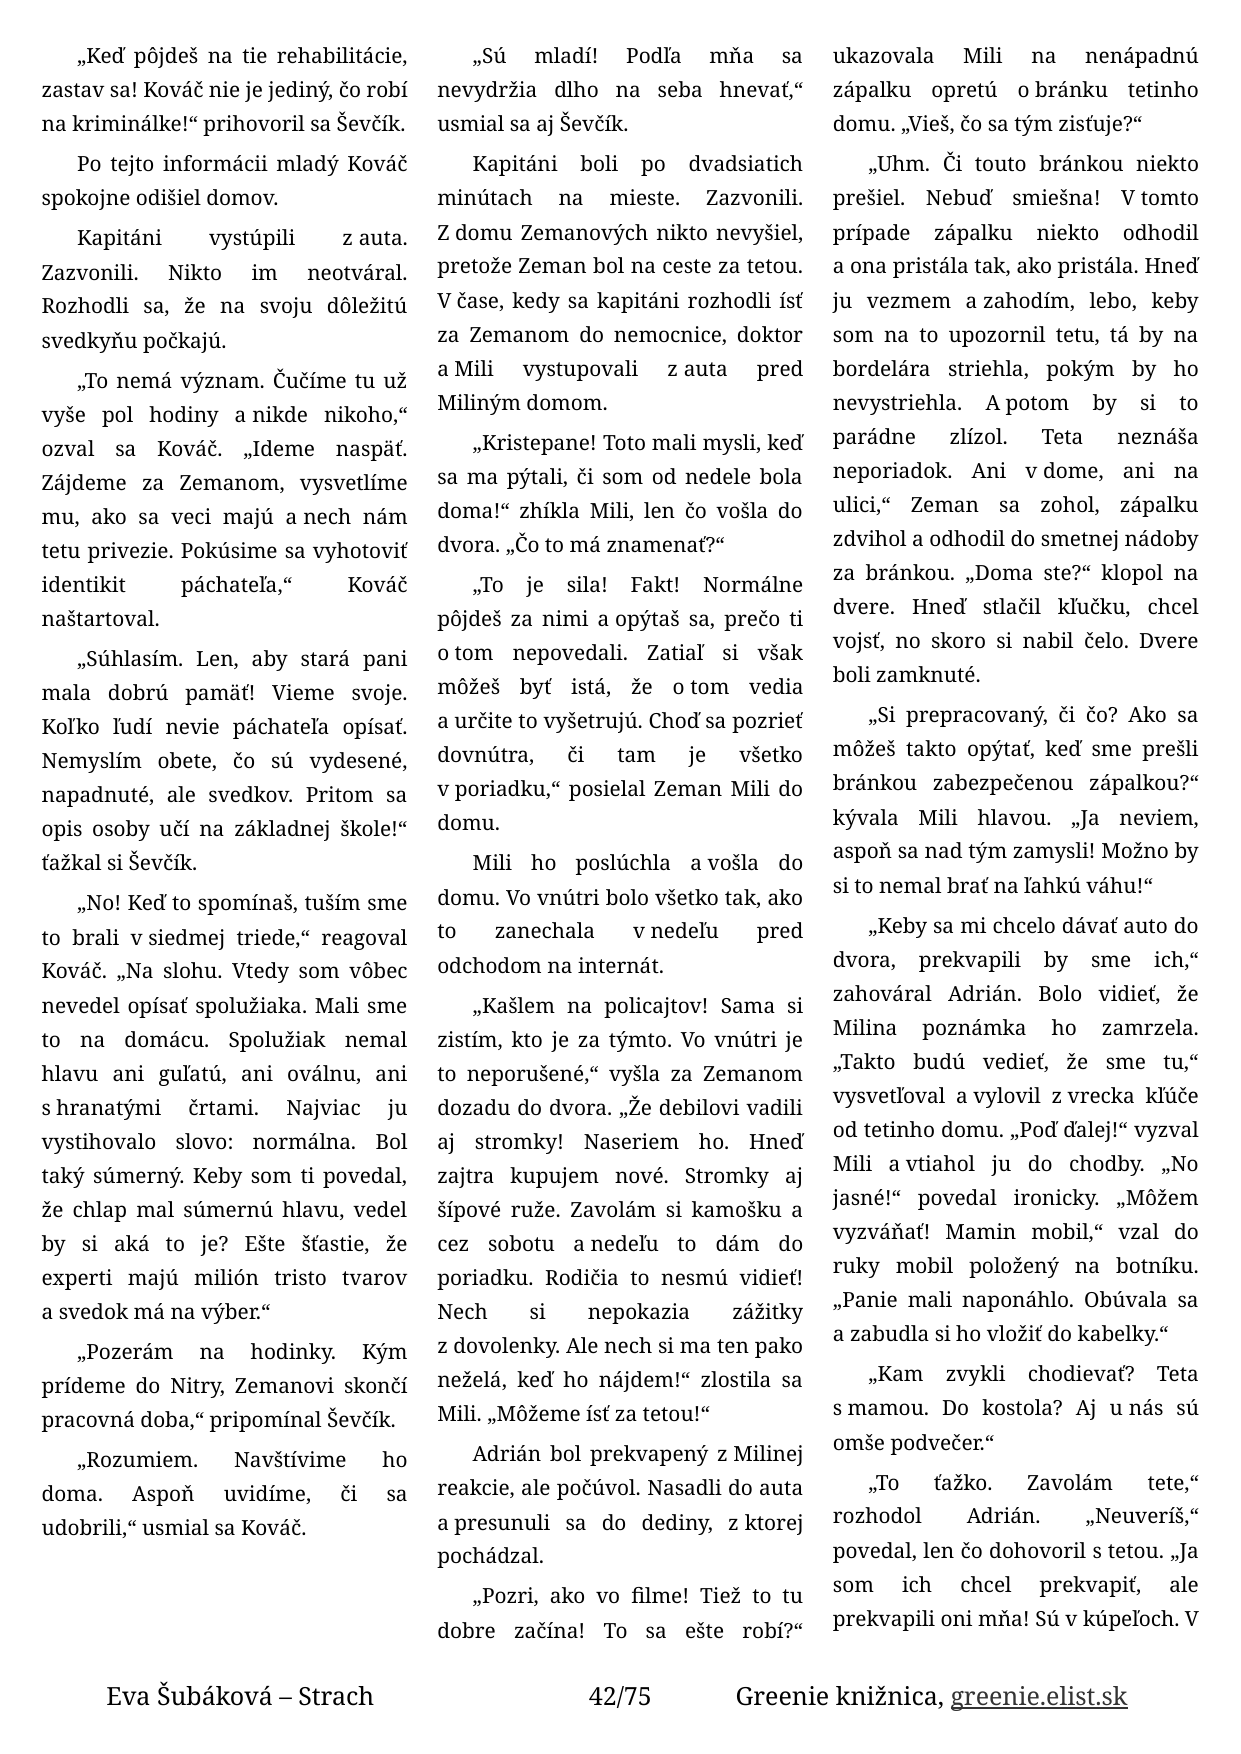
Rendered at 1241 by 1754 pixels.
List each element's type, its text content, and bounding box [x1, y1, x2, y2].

text „Rozumiem. Navštívime ho doma. Aspoň uvidíme, či sa udobrili,“ usmial sa Kováč. [41, 1445, 408, 1542]
text Kapitáni vystúpili z auta. Zazvonili. Nikto im neotváral. Rozhodli sa, že na svoju dôležitú svedkyňu počkajú. [41, 223, 408, 354]
text Adrián bol prekvapený z Milinej reakcie, ale počúvol. Nasadli do auta a presunuli sa do dediny, z ktorej pochádzal. [437, 1439, 803, 1570]
text „To je sila! Fakt! Normálne pôjdeš za nimi a opýtaš sa, prečo ti o tom nepovedali. Zatiaľ si však môžeš byť istá, že o tom vedia a určite to vyšetrujú. Choď sa pozrieť dovnútra, či tam je všetko v poriadku,“ posielal Zeman Mili do domu. [437, 570, 803, 837]
text „To ťažko. Zavolám tete,“ rozhodol Adrián. „Neuveríš,“ povedal, len čo dohovoril s tetou. „Ja som ich chcel prekvapiť, ale prekvapili oni mňa! Sú v kúpeľoch. V [833, 1468, 1199, 1632]
text „Kristepane! Toto mali mysli, keď sa ma pýtali, či som od nedele bola doma!“ zhíkla Mili, len čo vošla do dvora. „Čo to má znamenať?“ [437, 428, 803, 558]
text Kapitáni boli po dvadsiatich minútach na mieste. Zazvonili. Z domu Zemanových nikto nevyšiel, pretože Zeman bol na ceste za tetou. V čase, kedy sa kapitáni rozhodli ísť za Zemanom do nemocnice, doktor a Mili vystupovali z auta pred Miliným domom. [437, 149, 803, 416]
text „No! Keď to spomínaš, tuším sme to brali v siedmej triede,“ reagoval Kováč. „Na slohu. Vtedy som vôbec nevedel opísať spolužiaka. Mali sme to na domácu. Spolužiak nemal hlavu ani guľatú, ani oválnu, ani s hranatými črtami. Najviac ju vystihovalo slovo: normálna. Bol taký súmerný. Keby som ti povedal, že chlap mal súmernú hlavu, vedel by si aká to je? Ešte šťastie, že experti majú milión tristo tvarov a svedok má na výber.“ [41, 888, 408, 1326]
text „Kam zvykli chodievať? Teta s mamou. Do kostola? Aj u nás sú omše podvečer.“ [833, 1359, 1199, 1456]
text „Keby sa mi chcelo dávať auto do dvora, prekvapili by sme ich,“ zahováral Adrián. Bolo vidieť, že Milina poznámka ho zamrzela. „Takto budú vedieť, že sme tu,“ vysvetľoval a vylovil z vrecka kľúče od tetinho domu. „Poď ďalej!“ vyzval Mili a vtiahol ju do chodby. „No jasné!“ povedal ironicky. „Môžem vyzváňať! Mamin mobil,“ vzal do ruky mobil položený na botníku. „Panie mali naponáhlo. Obúvala sa a zabudla si ho vložiť do kabelky.“ [833, 911, 1199, 1348]
text „Súhlasím. Len, aby stará pani mala dobrú pamäť! Vieme svoje. Koľko ľudí nevie páchateľa opísať. Nemyslím obete, čo sú vydesené, napadnuté, ale svedkov. Pritom sa opis osoby učí na základnej škole!“ ťažkal si Ševčík. [41, 644, 408, 877]
text „To nemá význam. Čučíme tu už vyše pol hodiny a nikde nikoho,“ ozval sa Kováč. „Ideme naspäť. Zájdeme za Zemanom, vysvetlíme mu, ako sa veci majú a nech nám tetu privezie. Pokúsime sa vyhotoviť identikit páchateľa,“ Kováč naštartoval. [41, 366, 408, 633]
text „Keď pôjdeš na tie rehabilitácie, zastav sa! Kováč nie je jediný, čo robí na kriminálke!“ prihovoril sa Ševčík. [41, 41, 408, 138]
text ukazovala Mili na nenápadnú zápalku opretú o bránku tetinho domu. „Vieš, čo sa tým zisťuje?“ [833, 41, 1199, 138]
text „Si prepracovaný, či čo? Ako sa môžeš takto opýtať, keď sme prešli bránkou zabezpečenou zápalkou?“ kývala Mili hlavou. „Ja neviem, aspoň sa nad tým zamysli! Možno by si to nemal brať na ľahkú váhu!“ [833, 700, 1199, 899]
text „Uhm. Či touto bránkou niekto prešiel. Nebuď smiešna! V tomto prípade zápalku niekto odhodil a ona pristála tak, ako pristála. Hneď ju vezmem a zahodím, lebo, keby som na to upozornil tetu, tá by na bordelára striehla, pokým by ho nevystriehla. A potom by si to parádne zlízol. Teta neznáša neporiadok. Ani v dome, ani na ulici,“ Zeman sa zohol, zápalku zdvihol a odhodil do smetnej nádoby za bránkou. „Doma ste?“ klopol na dvere. Hneď stlačil kľučku, chcel vojsť, no skoro si nabil čelo. Dvere boli zamknuté. [833, 149, 1199, 689]
text Po tejto informácii mladý Kováč spokojne odišiel domov. [41, 149, 408, 212]
text „Pozri, ako vo filme! Tiež to tu dobre začína! To sa ešte robí?“ [437, 1582, 803, 1644]
text „Pozerám na hodinky. Kým prídeme do Nitry, Zemanovi skončí pracovná doba,“ pripomínal Ševčík. [41, 1337, 408, 1434]
text Mili ho poslúchla a vošla do domu. Vo vnútri bolo všetko tak, ako to zanechala v nedeľu pred odchodom na internát. [437, 848, 803, 979]
text „Kašlem na policajtov! Sama si zistím, kto je za týmto. Vo vnútri je to neporušené,“ vyšla za Zemanom dozadu do dvora. „Že debilovi vadili aj stromky! Naseriem ho. Hneď zajtra kupujem nové. Stromky aj šípové ruže. Zavolám si kamošku a cez sobotu a nedeľu to dám do poriadku. Rodičia to nesmú vidieť! Nech si nepokazia zážitky z dovolenky. Ale nech si ma ten pako neželá, keď ho nájdem!“ zlostila sa Mili. „Môžeme ísť za tetou!“ [437, 991, 803, 1428]
text „Sú mladí! Podľa mňa sa nevydržia dlho na seba hnevať,“ usmial sa aj Ševčík. [437, 41, 803, 138]
